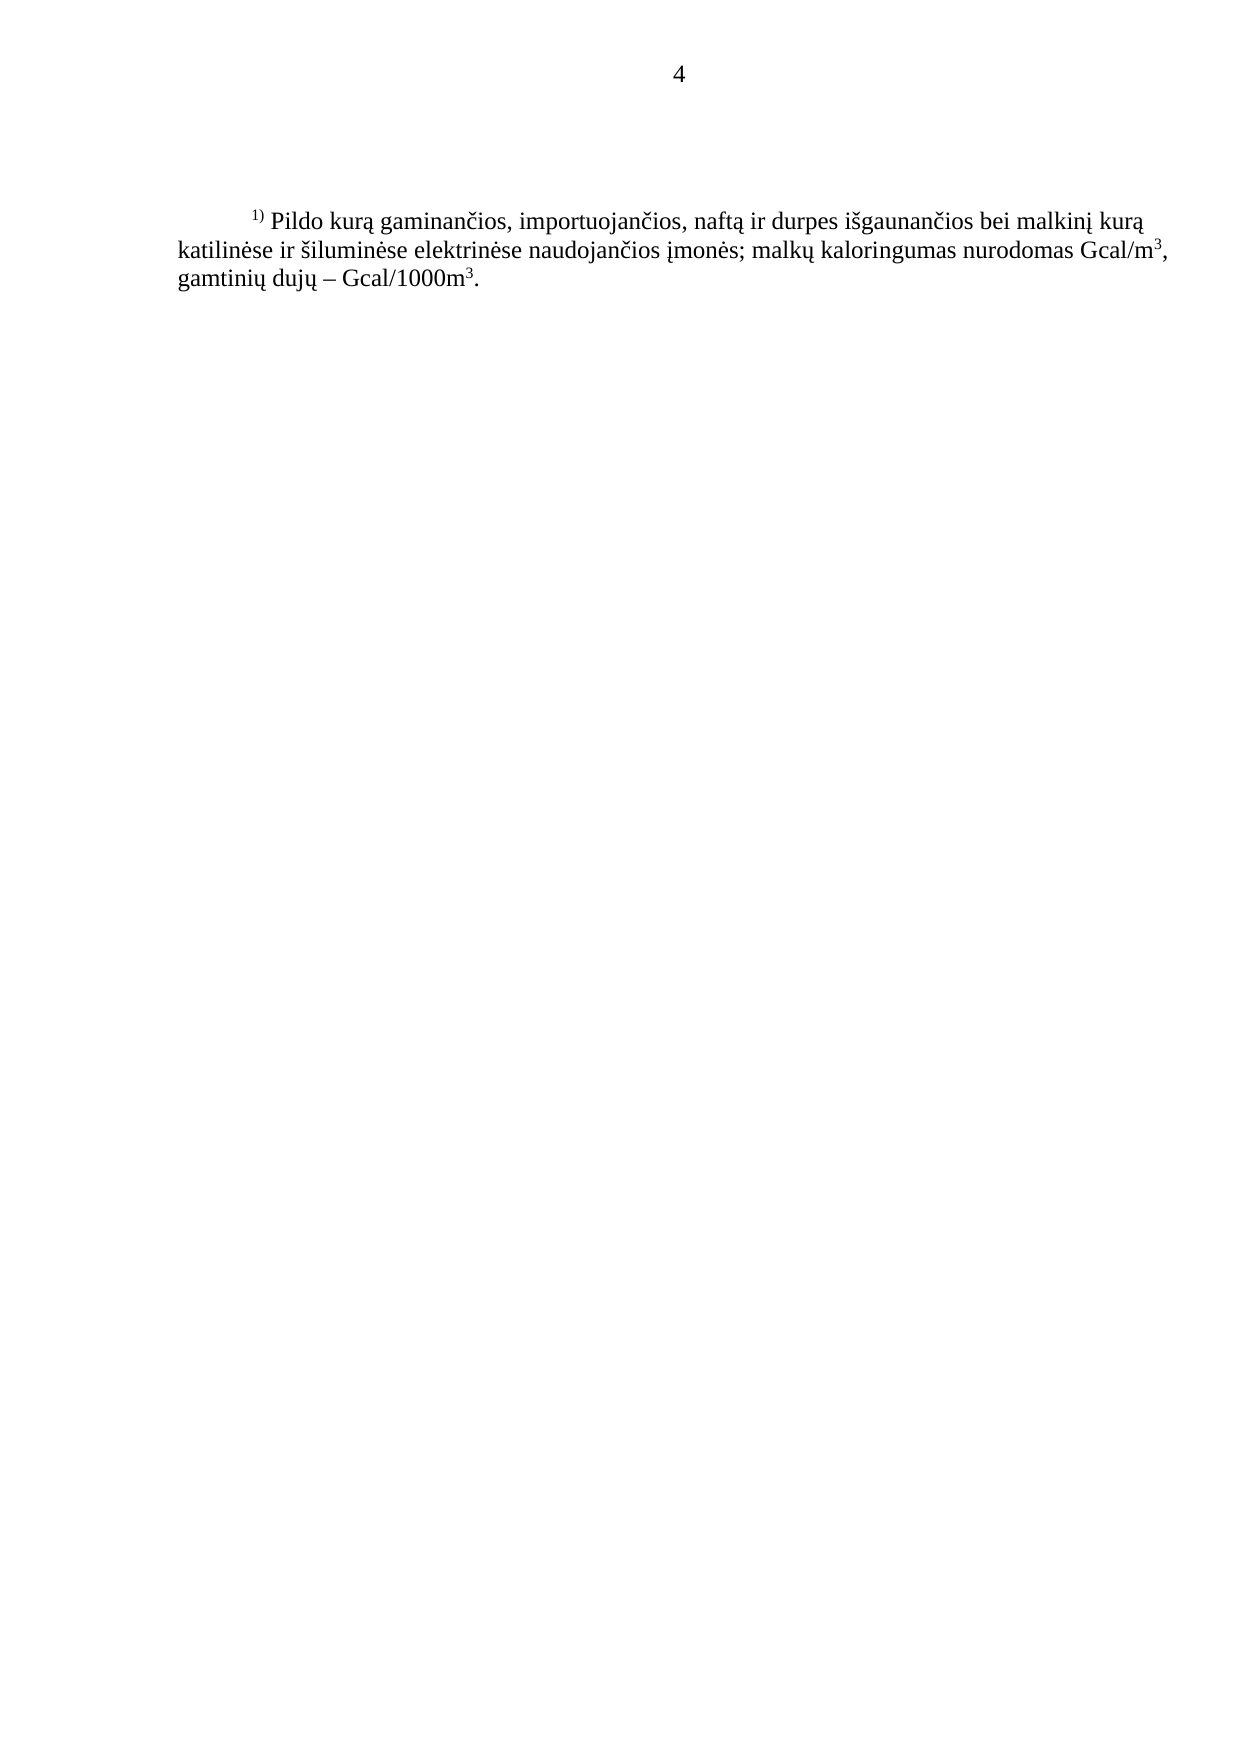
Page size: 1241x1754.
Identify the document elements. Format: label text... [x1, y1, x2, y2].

text 1) Pildo kurą gaminančios, importuojančios, naftą ir durpes išgaunančios bei malkinį kurą katilinėse ir šiluminėse elektrinėse naudojančios įmonės; malkų kaloringumas nurodomas Gcal/m3, gamtinių dujų – Gcal/1000m3. [177, 206, 1181, 292]
